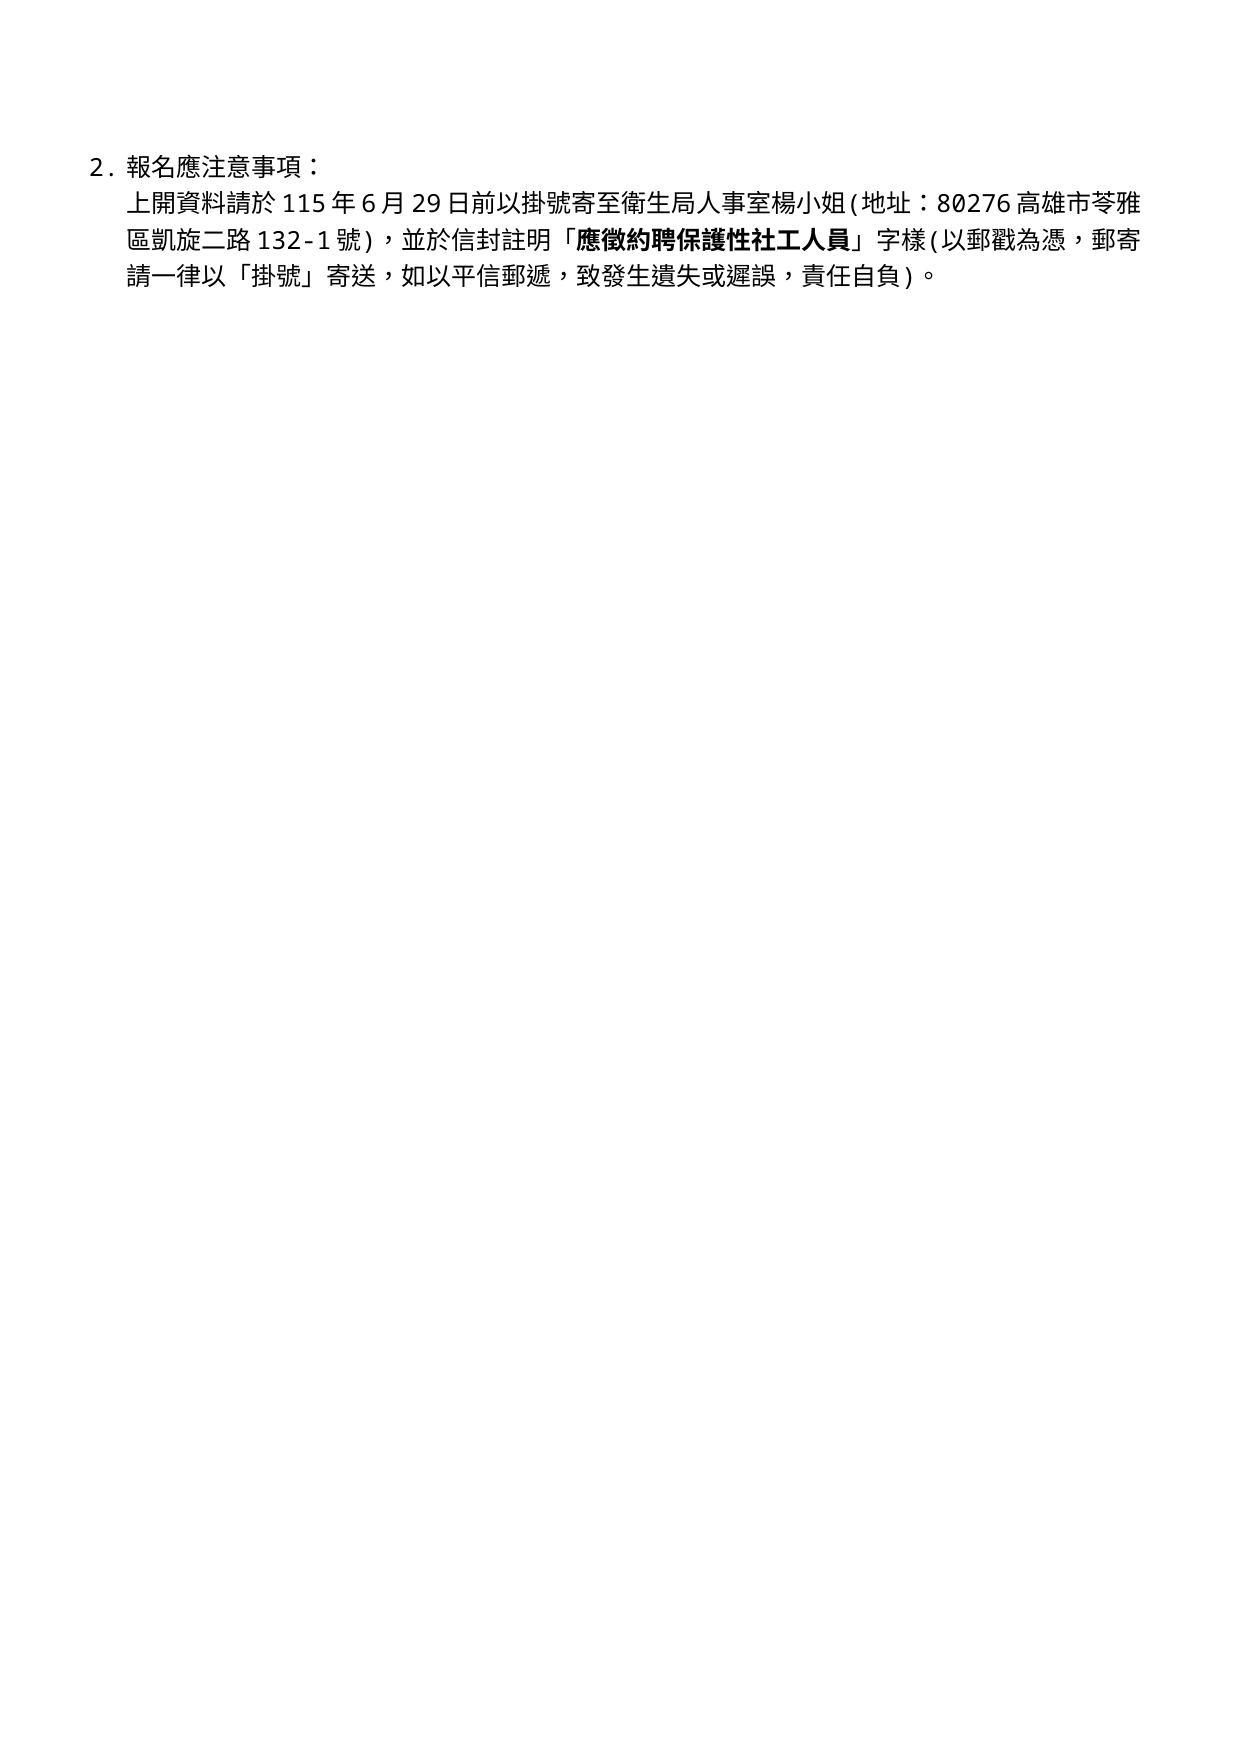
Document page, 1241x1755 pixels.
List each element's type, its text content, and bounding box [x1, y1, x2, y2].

list 報名應注意事項： [89, 148, 1152, 184]
text 上開資料請於115年6月29日前以掛號寄至衛生局人事室楊小姐(地址：80276高雄市苓雅區凱旋二路132-1號)，並於信封註明「應徵約聘保護性社工人員」字樣(以郵戳為憑，郵寄請一律以「掛號」寄送，如以平信郵遞，致發生遺失或遲誤，責任自負)。 [126, 184, 1152, 293]
